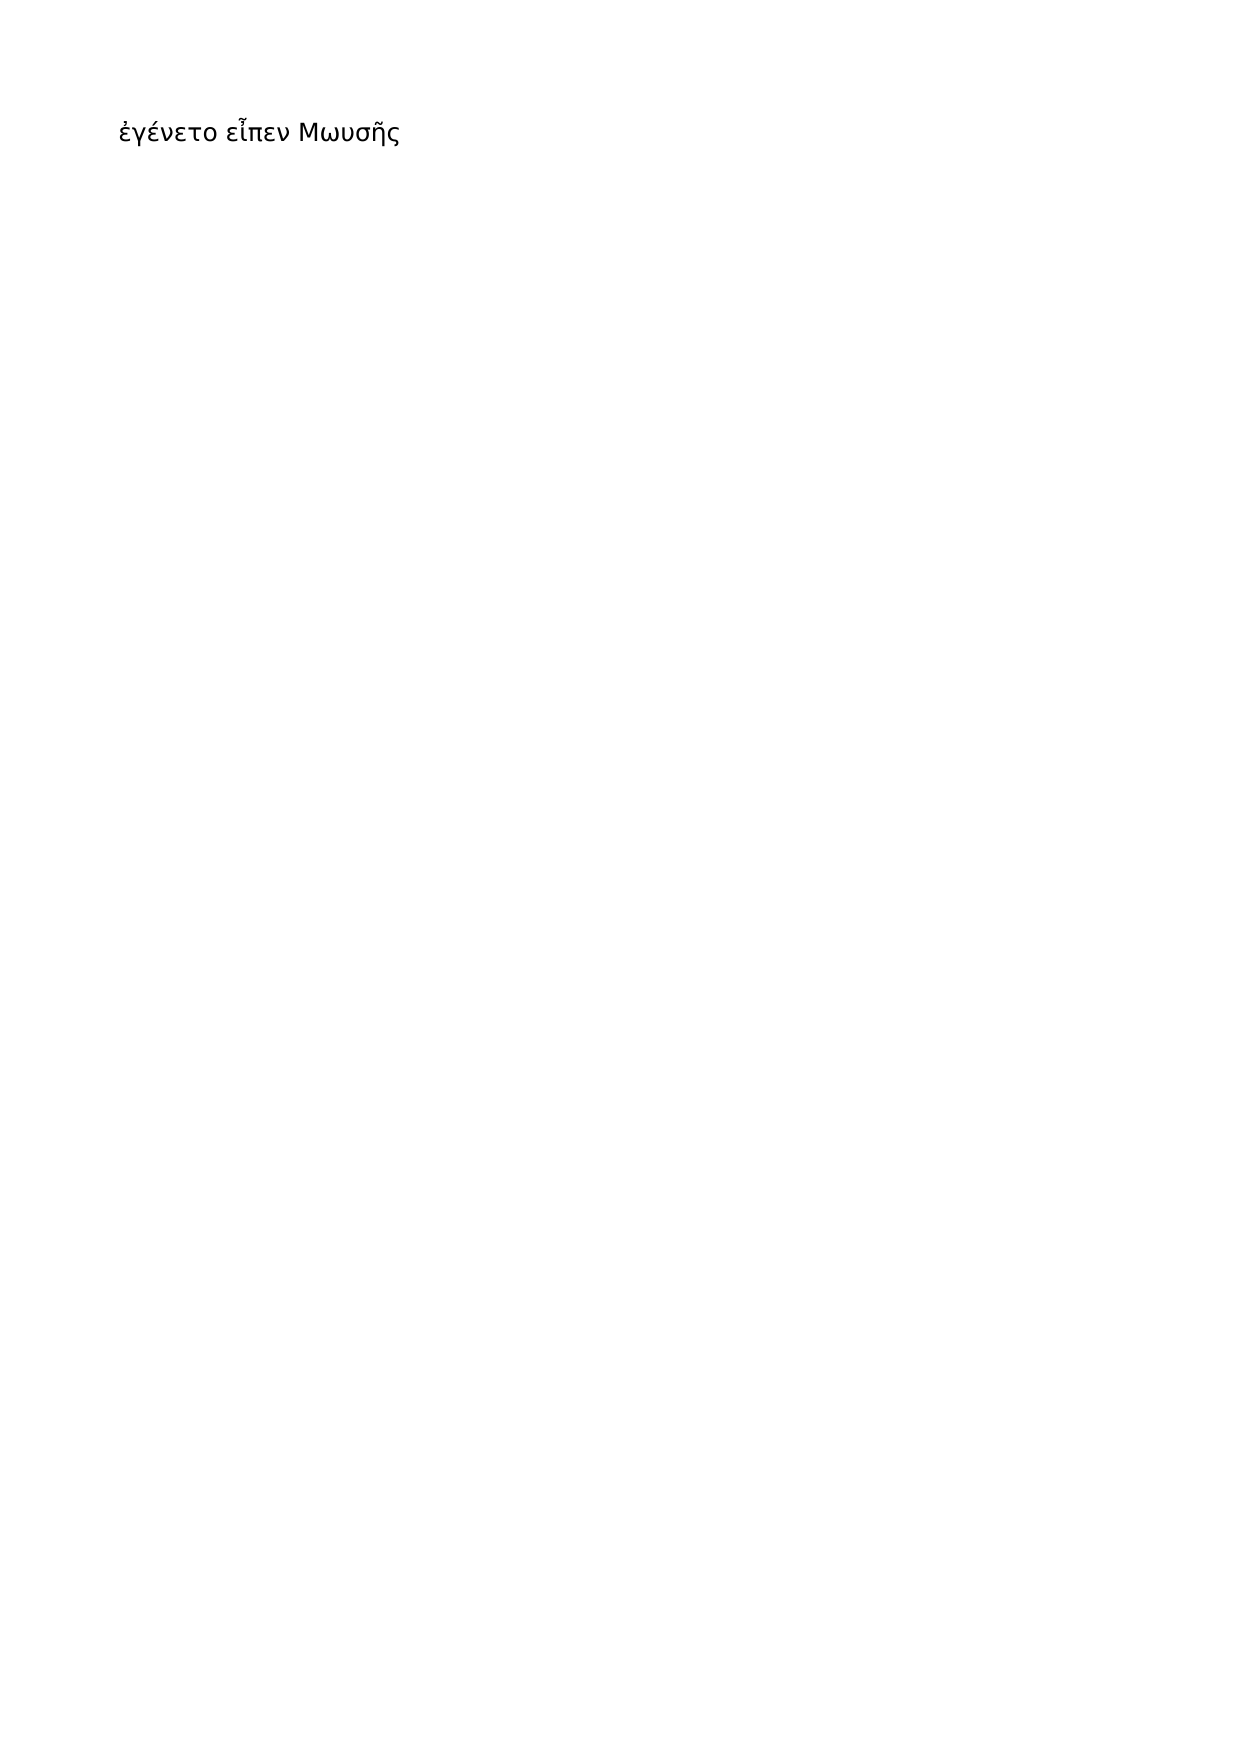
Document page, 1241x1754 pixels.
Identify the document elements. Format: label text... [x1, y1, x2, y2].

text ἐγένετο εἶπεν Μωυσῆς [118, 118, 1122, 147]
